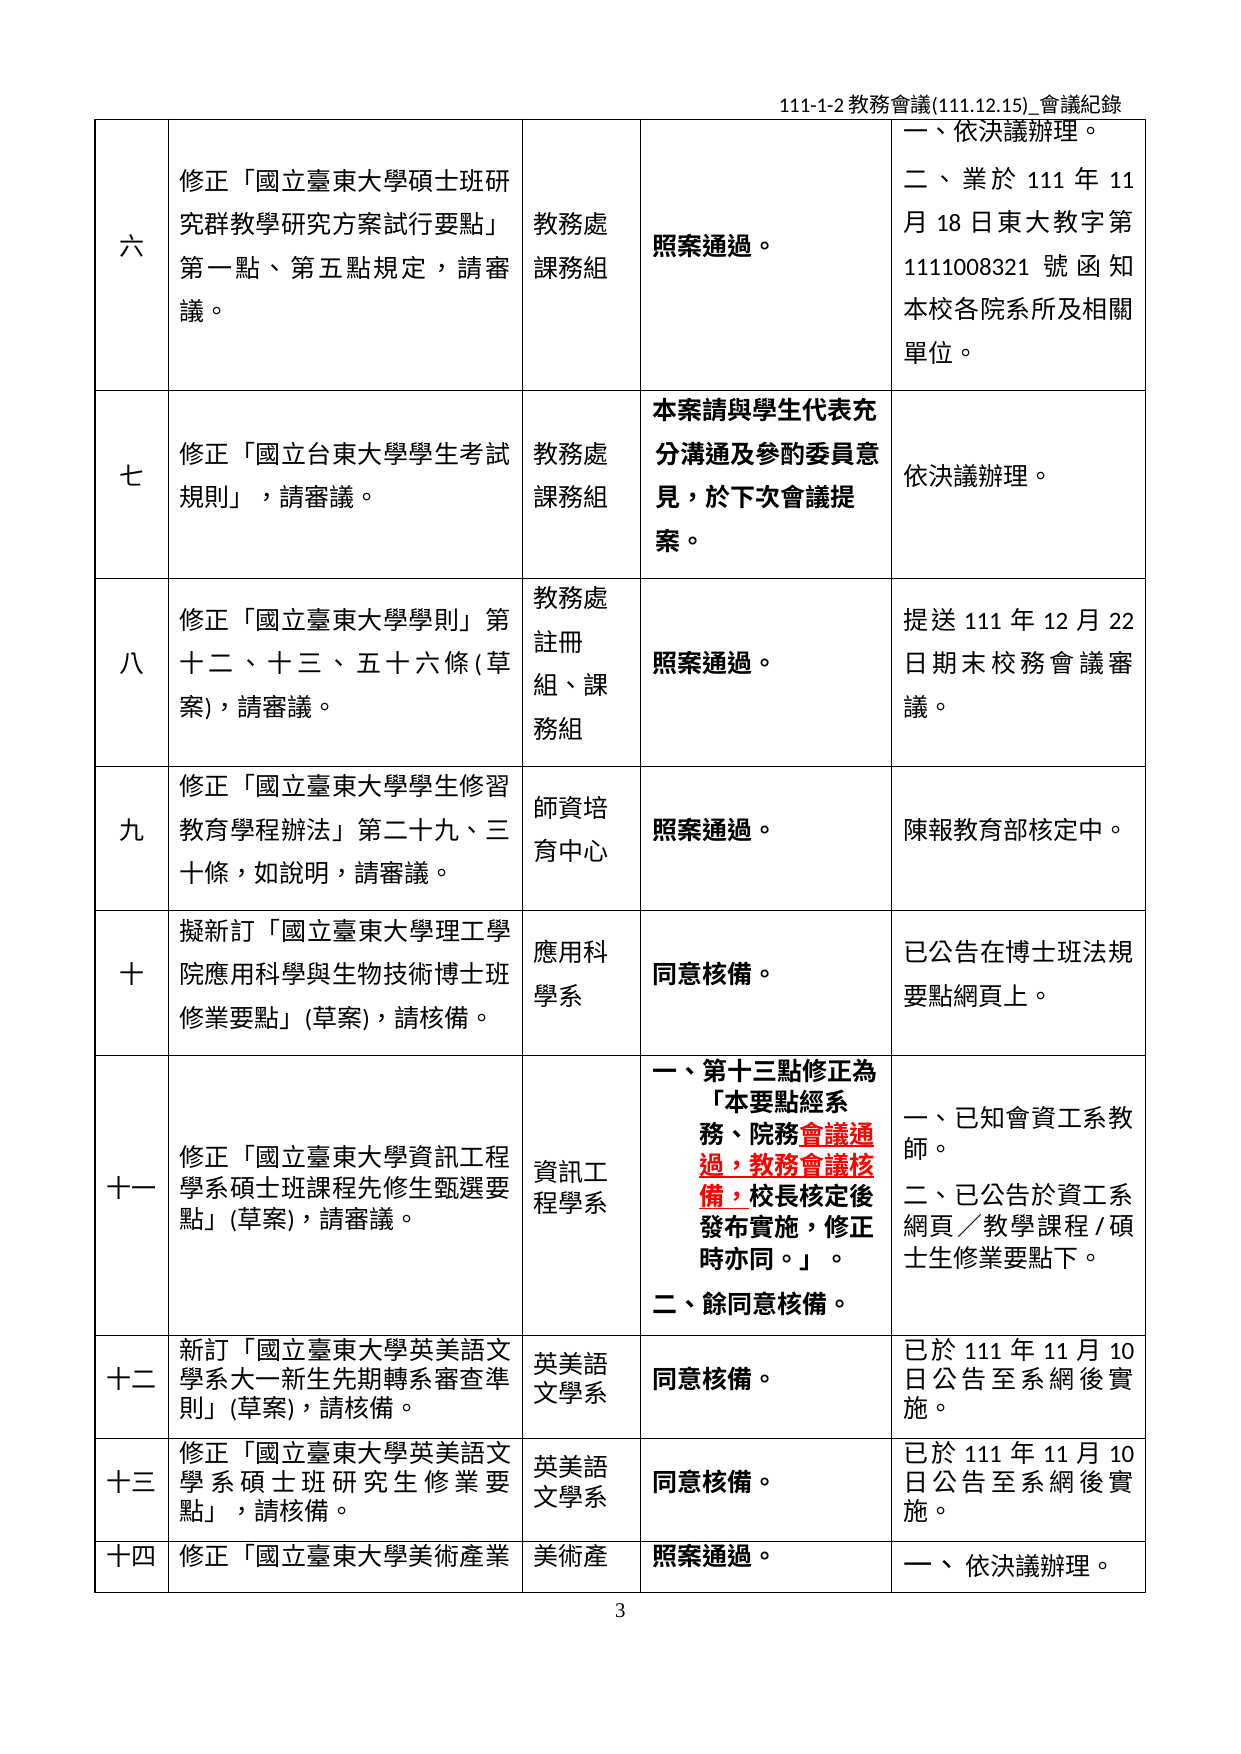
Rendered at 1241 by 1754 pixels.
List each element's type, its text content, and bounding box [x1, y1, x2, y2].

table_cell 十二 [96, 1336, 168, 1438]
table_cell 照案通過。 [641, 120, 891, 390]
table_cell 修正「國立台東大學學生考試規則」，請審議。 [169, 391, 522, 578]
table_cell 應用科學系 [523, 911, 640, 1054]
table_cell 十一 [96, 1056, 168, 1335]
table_cell 十 [96, 911, 168, 1054]
table_cell 資訊工程學系 [523, 1056, 640, 1335]
table_cell 依決議辦理。 [892, 391, 1145, 578]
table_cell 修正「國立臺東大學學生修習教育學程辦法」第二十九、三十條，如說明，請審議。 [169, 767, 522, 910]
table_cell 修正「國立臺東大學資訊工程學系碩士班課程先修生甄選要點」(草案)，請審議。 [169, 1056, 522, 1335]
table_cell 已於111年11月10日公告至系網後實施。 [892, 1439, 1145, 1541]
table_cell 修正「國立臺東大學學則」第十二、十三、五十六條(草案)，請審議。 [169, 579, 522, 766]
table_cell 七 [96, 391, 168, 578]
table_cell 同意核備。 [641, 1439, 891, 1541]
table_cell 照案通過。 [641, 767, 891, 910]
table_cell 一、第十三點修正為「本要點經系務、院務會議通過，教務會議核備，校長核定後發布實施，修正時亦同。」。 二、餘同意核備。 [641, 1056, 891, 1335]
table_cell 十三 [96, 1439, 168, 1541]
table_cell 一、已知會資工系教師。 二、已公告於資工系網頁／教學課程/碩士生修業要點下。 [892, 1056, 1145, 1335]
table_cell 照案通過。 [641, 579, 891, 766]
table_cell 照案通過。 [641, 1542, 891, 1592]
table_cell 六 [96, 120, 168, 390]
table_cell 同意核備。 [641, 1336, 891, 1438]
table_cell 修正「國立臺東大學美術產業 [169, 1542, 522, 1592]
table_cell 陳報教育部核定中。 [892, 767, 1145, 910]
table_cell 同意核備。 [641, 911, 891, 1054]
table_cell 修正「國立臺東大學碩士班研究群教學研究方案試行要點」第一點、第五點規定，請審議。 [169, 120, 522, 390]
table_cell 已於111年11月10日公告至系網後實施。 [892, 1336, 1145, 1438]
table_cell 教務處課務組 [523, 120, 640, 390]
table_cell 提送111年12月22日期末校務會議審議。 [892, 579, 1145, 766]
table_cell 十四 [96, 1542, 168, 1592]
table_cell 教務處註冊組、課務組 [523, 579, 640, 766]
table_cell 修正「國立臺東大學英美語文學系碩士班研究生修業要點」，請核備。 [169, 1439, 522, 1541]
table_cell 八 [96, 579, 168, 766]
table_cell 新訂「國立臺東大學英美語文學系大一新生先期轉系審查準則」(草案)，請核備。 [169, 1336, 522, 1438]
table_cell 本案請與學生代表充分溝通及參酌委員意見，於下次會議提案。 [641, 391, 891, 578]
table_cell 九 [96, 767, 168, 910]
table_cell 師資培育中心 [523, 767, 640, 910]
table_cell 一、依決議辦理。 二、業於111年11月18日東大教字第1111008321號函知本校各院系所及相關單位。 [892, 120, 1145, 390]
table_cell 依決議辦理。 業於111年12月06日發文字號 東大美字第1111008865號函知本校各單位。 [892, 1542, 1145, 1592]
table_cell 美術產 [523, 1542, 640, 1592]
table_cell 擬新訂「國立臺東大學理工學院應用科學與生物技術博士班修業要點」(草案)，請核備。 [169, 911, 522, 1054]
table_cell 英美語文學系 [523, 1439, 640, 1541]
table_cell 已公告在博士班法規要點網頁上。 [892, 911, 1145, 1054]
table_cell 教務處課務組 [523, 391, 640, 578]
table_cell 英美語文學系 [523, 1336, 640, 1438]
